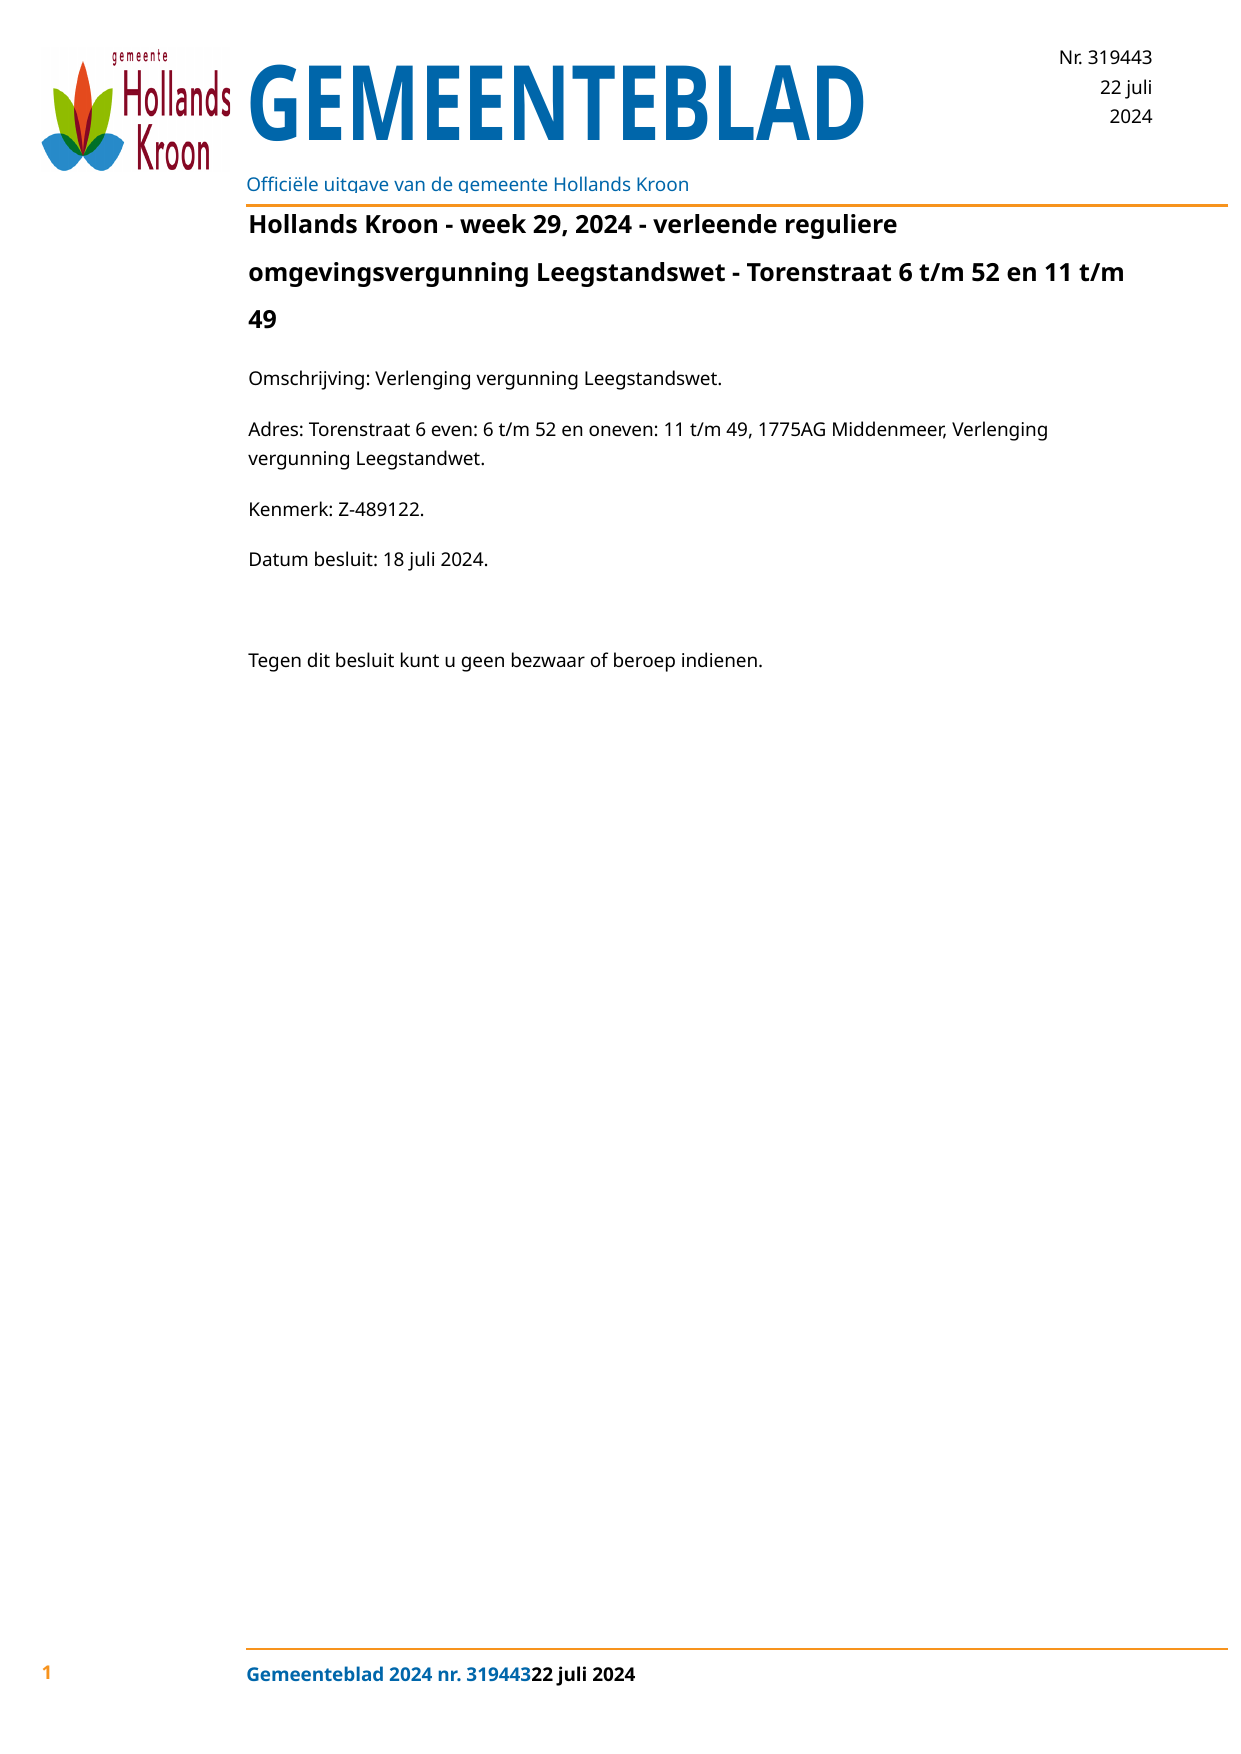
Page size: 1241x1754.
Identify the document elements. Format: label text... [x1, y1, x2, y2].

text Hollands Kroon - week 29, 2024 - verleende reguliere omgevingsvergunning Leegstandswet - Torenstraat 6 t/m 52 en 11 t/m 49 [248, 207, 1152, 336]
text Adres: Torenstraat 6 even: 6 t/m 52 en oneven: 11 t/m 49, 1775AG Middenmeer, Verlenging vergunning Leegstandwet. [248, 416, 1152, 471]
text Omschrijving: Verlenging vergunning Leegstandswet. [248, 366, 1152, 391]
text Tegen dit besluit kunt u geen bezwaar of beroep indienen. [248, 647, 1152, 673]
picture [41, 47, 231, 172]
text Kenmerk: Z-489122. [248, 496, 1152, 522]
text Datum besluit: 18 juli 2024. [248, 546, 1152, 572]
